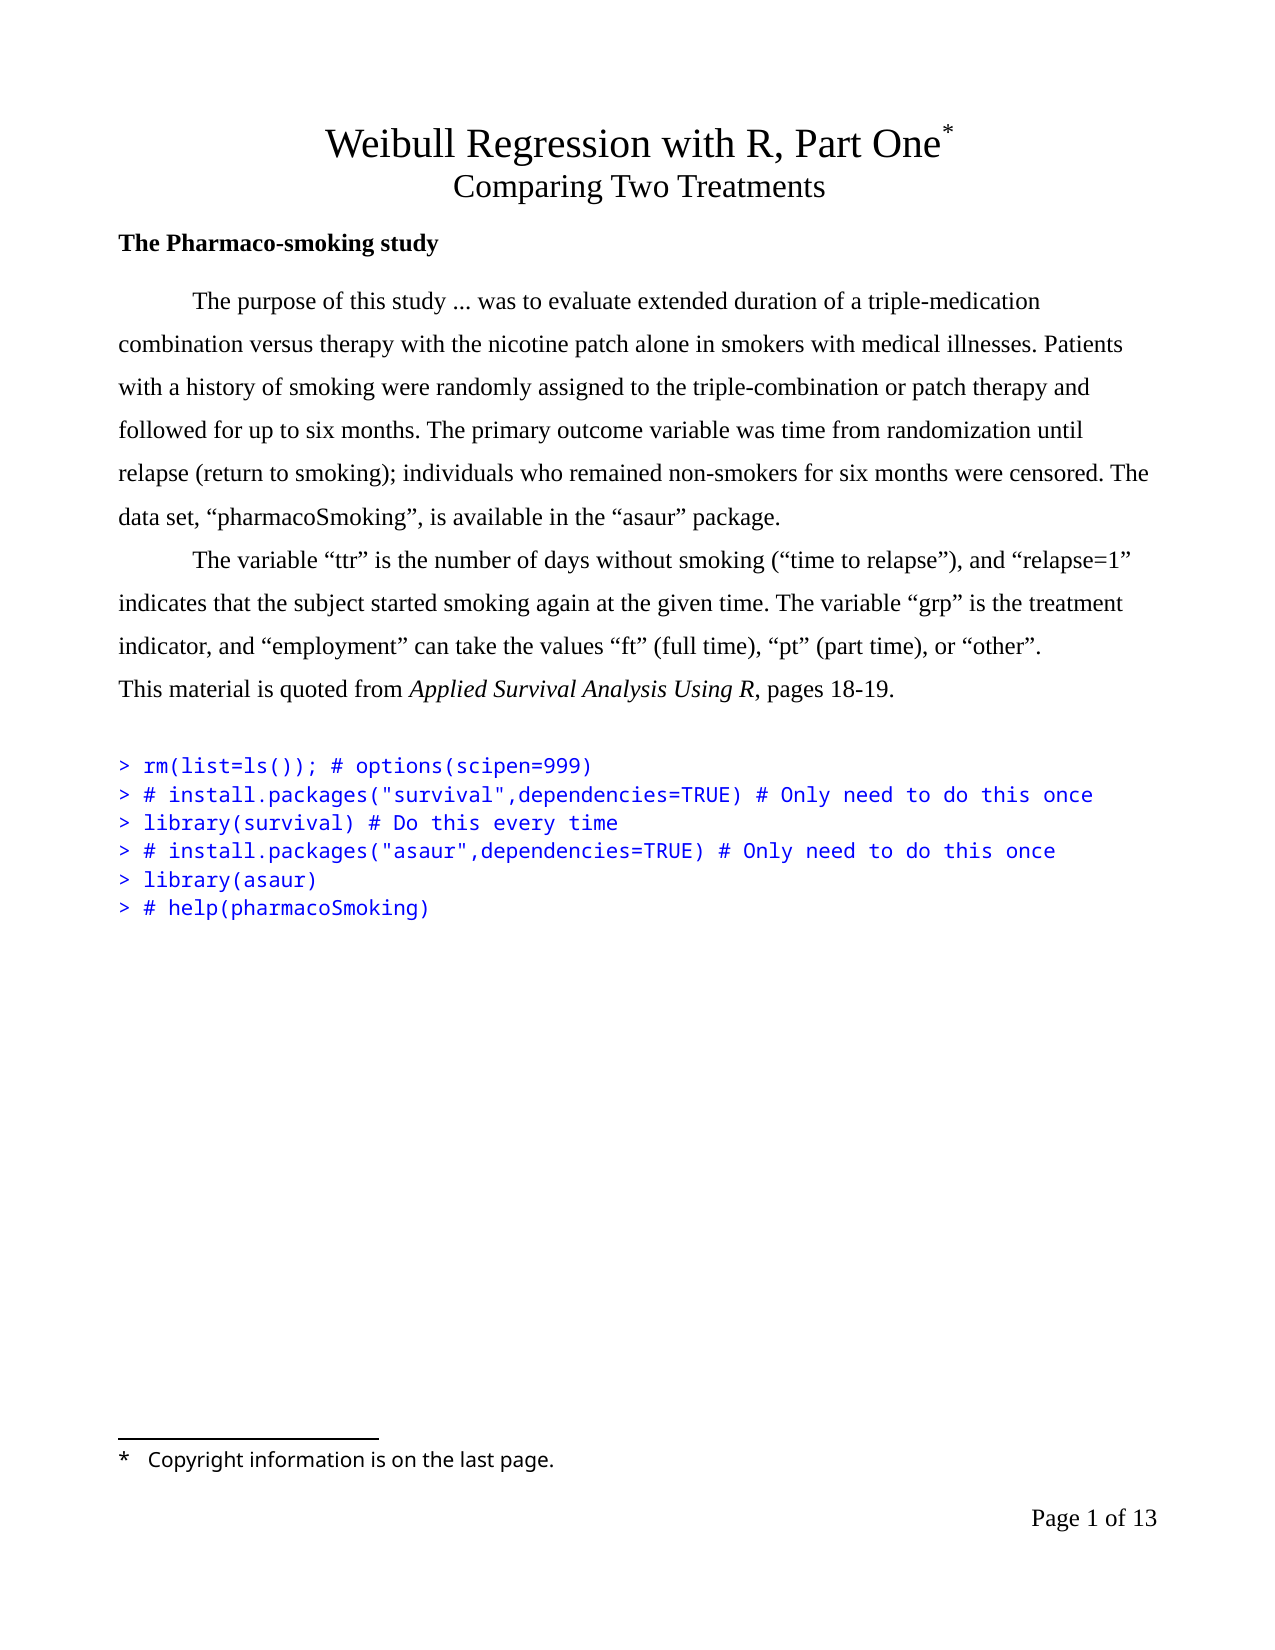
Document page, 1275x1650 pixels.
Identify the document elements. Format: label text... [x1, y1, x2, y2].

text Copyright information is on the last page. [118, 1445, 1157, 1474]
text > rm(list=ls()); # options(scipen=999) [118, 751, 1160, 780]
text Weibull Regression with R, Part One [118, 118, 1160, 166]
text This material is quoted from Applied Survival Analysis Using R, pages 18-19. [118, 674, 1160, 703]
text The variable “ttr” is the number of days without smoking (“time to relapse”), and “relapse=1” indicates that the subject started smoking again at the given time. The variable “grp” is the treatment indicator, and “employment” can take the values “ft” (full time), “pt” (part time), or “other”. [118, 545, 1160, 660]
text The purpose of this study ... was to evaluate extended duration of a triple-medication combination versus therapy with the nicotine patch alone in smokers with medical illnesses. Patients with a history of smoking were randomly assigned to the triple-combination or patch therapy and followed for up to six months. The primary outcome variable was time from randomization until relapse (return to smoking); individuals who remained non-smokers for six months were censored. The data set, “pharmacoSmoking”, is available in the “asaur” package. [118, 286, 1160, 530]
text > # install.packages("asaur",dependencies=TRUE) # Only need to do this once [118, 837, 1160, 865]
text > library(asaur) [118, 865, 1160, 893]
text The Pharmaco-smoking study [118, 228, 1160, 257]
text > library(survival) # Do this every time [118, 808, 1160, 837]
text > # help(pharmacoSmoking) [118, 893, 1160, 922]
text > # install.packages("survival",dependencies=TRUE) # Only need to do this once [118, 780, 1160, 808]
text Comparing Two Treatments [118, 166, 1160, 204]
